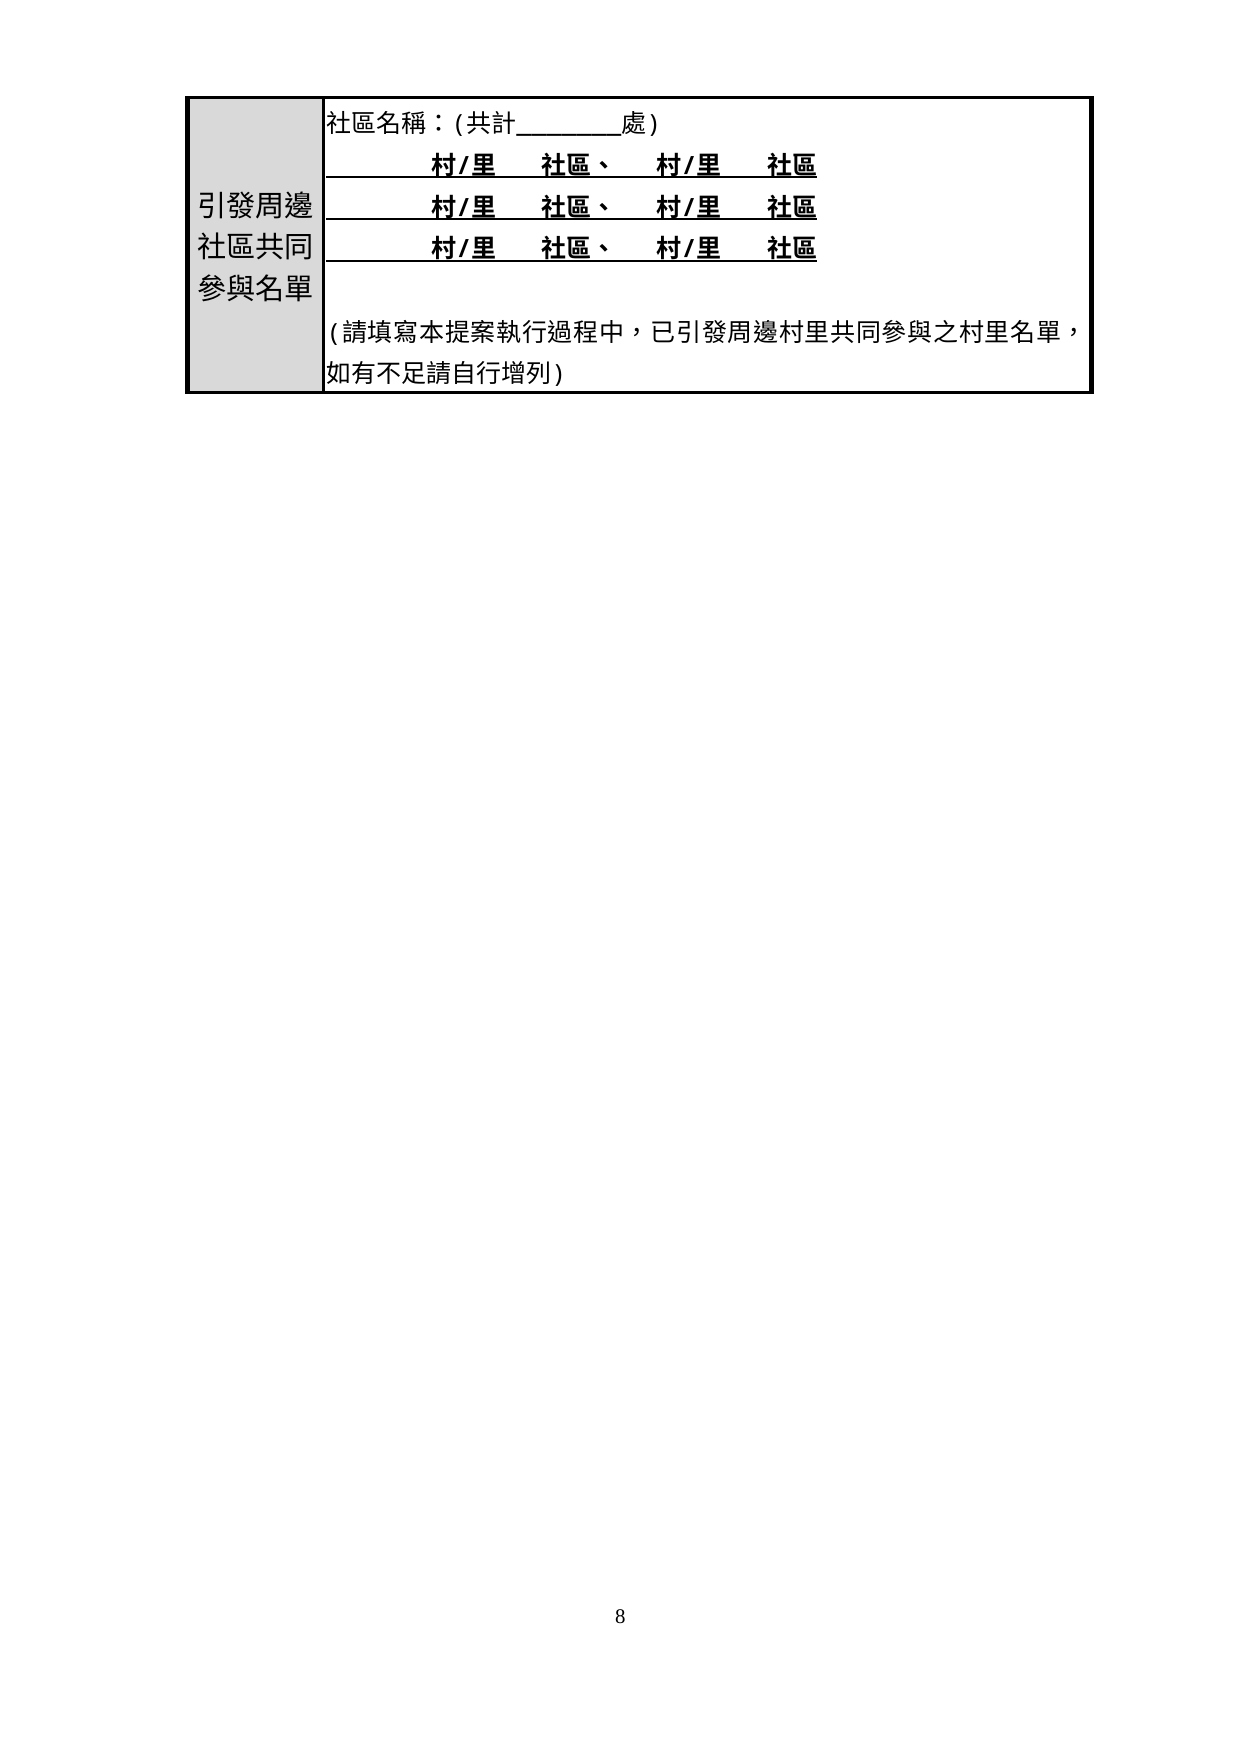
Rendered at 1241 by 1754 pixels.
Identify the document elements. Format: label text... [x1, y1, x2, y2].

table_cell 社區名稱：(共計_______處) 村/里 社區、 村/里 社區 村/里 社區、 村/里 社區 村/里 社區、 村/里 社區 (請填寫本提案執行過程中，已引發周邊村里共同參與之村里名單，如有不足請自行增列) [325, 99, 1089, 391]
table_cell 引發周邊社區共同參與名單 [190, 99, 322, 391]
